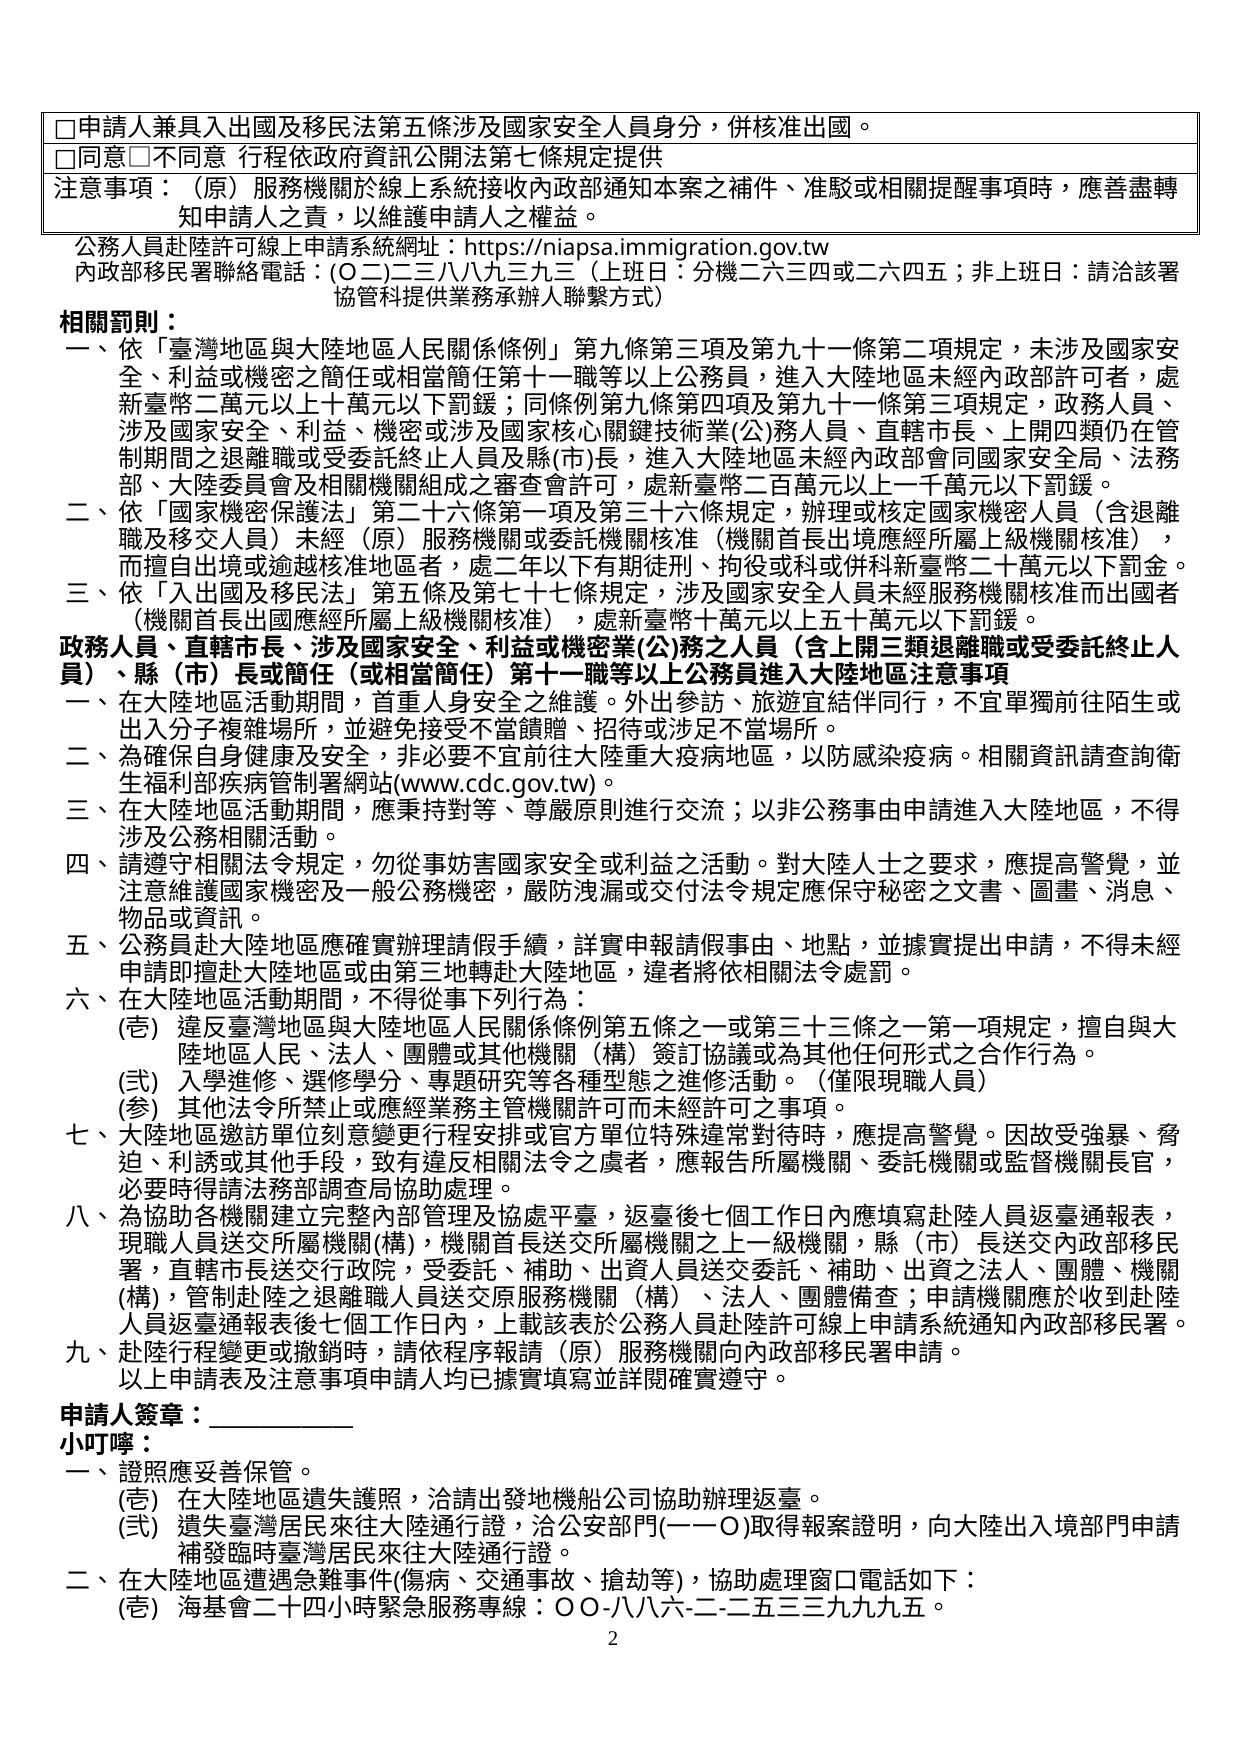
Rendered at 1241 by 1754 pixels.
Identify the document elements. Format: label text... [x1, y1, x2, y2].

list 請遵守相關法令規定，勿從事妨害國家安全或利益之活動。對大陸人士之要求，應提高警覺，並注意維護國家機密及一般公務機密，嚴防洩漏或交付法令規定應保守秘密之文書、圖畫、消息、物品或資訊。 [65, 852, 1181, 933]
list 赴陸行程變更或撤銷時，請依程序報請（原）服務機關向內政部移民署申請。 [65, 1339, 1181, 1366]
list 在大陸地區活動期間，首重人身安全之維護。外出參訪、旅遊宜結伴同行，不宜單獨前往陌生或出入分子複雜場所，並避免接受不當饋贈、招待或涉足不當場所。 [65, 689, 1181, 743]
list 為確保自身健康及安全，非必要不宜前往大陸重大疫病地區，以防感染疫病。相關資訊請查詢衛生福利部疾病管制署網站(www.cdc.gov.tw)。 [65, 743, 1181, 798]
list 依「入出國及移民法」第五條及第七十七條規定，涉及國家安全人員未經服務機關核准而出國者（機關首長出國應經所屬上級機關核准），處新臺幣十萬元以上五十萬元以下罰鍰。 [65, 581, 1181, 635]
list 依「臺灣地區與大陸地區人民關係條例」第九條第三項及第九十一條第二項規定，未涉及國家安全、利益或機密之簡任或相當簡任第十一職等以上公務員，進入大陸地區未經內政部許可者，處新臺幣二萬元以上十萬元以下罰鍰；同條例第九條第四項及第九十一條第三項規定，政務人員、涉及國家安全、利益、機密或涉及國家核心關鍵技術業(公)務人員、直轄市長、上開四類仍在管制期間之退離職或受委託終止人員及縣(市)長，進入大陸地區未經內政部會同國家安全局、法務部、大陸委員會及相關機關組成之審查會許可，處新臺幣二百萬元以上一千萬元以下罰鍰。 [65, 337, 1181, 500]
list 證照應妥善保管。 [65, 1459, 1122, 1486]
list 遺失臺灣居民來往大陸通行證，洽公安部門(一一Ｏ)取得報案證明，向大陸出入境部門申請補發臨時臺灣居民來往大陸通行證。 [118, 1513, 1181, 1568]
text 內政部移民署聯絡電話：(Ｏ二)二三八八九三九三（上班日：分機二六三四或二六四五；非上班日：請洽該署協管科提供業務承辦人聯繫方式） [74, 260, 1181, 310]
list 依「國家機密保護法」第二十六條第一項及第三十六條規定，辦理或核定國家機密人員（含退離職及移交人員）未經（原）服務機關或委託機關核准（機關首長出境應經所屬上級機關核准），而擅自出境或逾越核准地區者，處二年以下有期徒刑、拘役或科或併科新臺幣二十萬元以下罰金。 [65, 500, 1181, 581]
list 在大陸地區遺失護照，洽請出發地機船公司協助辦理返臺。 [118, 1486, 1181, 1513]
list 公務員赴大陸地區應確實辦理請假手續，詳實申報請假事由、地點，並據實提出申請，不得未經申請即擅赴大陸地區或由第三地轉赴大陸地區，違者將依相關法令處罰。 [65, 933, 1181, 987]
text 以上申請表及注意事項申請人均已據實填寫並詳閱確實遵守。 [118, 1366, 1122, 1393]
table_cell □申請人兼具入出國及移民法第五條涉及國家安全人員身分，併核准出國。 [44, 113, 1197, 142]
list 其他法令所禁止或應經業務主管機關許可而未經許可之事項。 [118, 1096, 1122, 1123]
text 申請人簽章：______________ [59, 1401, 1122, 1430]
text 小叮嚀： [59, 1430, 1122, 1459]
list 海基會二十四小時緊急服務專線：ＯＯ-八八六-二-二五三三九九九五。 [118, 1595, 1181, 1622]
list 違反臺灣地區與大陸地區人民關係條例第五條之一或第三十三條之一第一項規定，擅自與大陸地區人民、法人、團體或其他機關（構）簽訂協議或為其他任何形式之合作行為。 [118, 1014, 1181, 1068]
list 為協助各機關建立完整內部管理及協處平臺，返臺後七個工作日內應填寫赴陸人員返臺通報表，現職人員送交所屬機關(構)，機關首長送交所屬機關之上一級機關，縣（市）長送交內政部移民署，直轄市長送交行政院，受委託、補助、出資人員送交委託、補助、出資之法人、團體、機關(構)，管制赴陸之退離職人員送交原服務機關（構）、法人、團體備查；申請機關應於收到赴陸人員返臺通報表後七個工作日內，上載該表於公務人員赴陸許可線上申請系統通知內政部移民署。 [65, 1204, 1181, 1339]
table_cell □同意□不同意 行程依政府資訊公開法第七條規定提供 [44, 144, 1197, 173]
list 在大陸地區遭遇急難事件(傷病、交通事故、搶劫等)，協助處理窗口電話如下： [65, 1568, 1122, 1595]
list 入學進修、選修學分、專題研究等各種型態之進修活動。（僅限現職人員） [118, 1068, 1122, 1096]
list 在大陸地區活動期間，應秉持對等、尊嚴原則進行交流；以非公務事由申請進入大陸地區，不得涉及公務相關活動。 [65, 798, 1181, 852]
text 公務人員赴陸許可線上申請系統網址：https://niapsa.immigration.gov.tw [74, 235, 1122, 260]
table_cell 注意事項：（原）服務機關於線上系統接收內政部通知本案之補件、准駁或相關提醒事項時，應善盡轉知申請人之責，以維護申請人之權益。 [44, 174, 1197, 232]
text 政務人員、直轄市長、涉及國家安全、利益或機密業(公)務之人員（含上開三類退離職或受委託終止人員）、縣（市）長或簡任（或相當簡任）第十一職等以上公務員進入大陸地區注意事項 [59, 635, 1181, 689]
list 大陸地區邀訪單位刻意變更行程安排或官方單位特殊違常對待時，應提高警覺。因故受強暴、脅迫、利誘或其他手段，致有違反相關法令之虞者，應報告所屬機關、委託機關或監督機關長官，必要時得請法務部調查局協助處理。 [65, 1123, 1181, 1204]
text 相關罰則： [59, 310, 1122, 337]
list 在大陸地區活動期間，不得從事下列行為： [65, 987, 1181, 1014]
